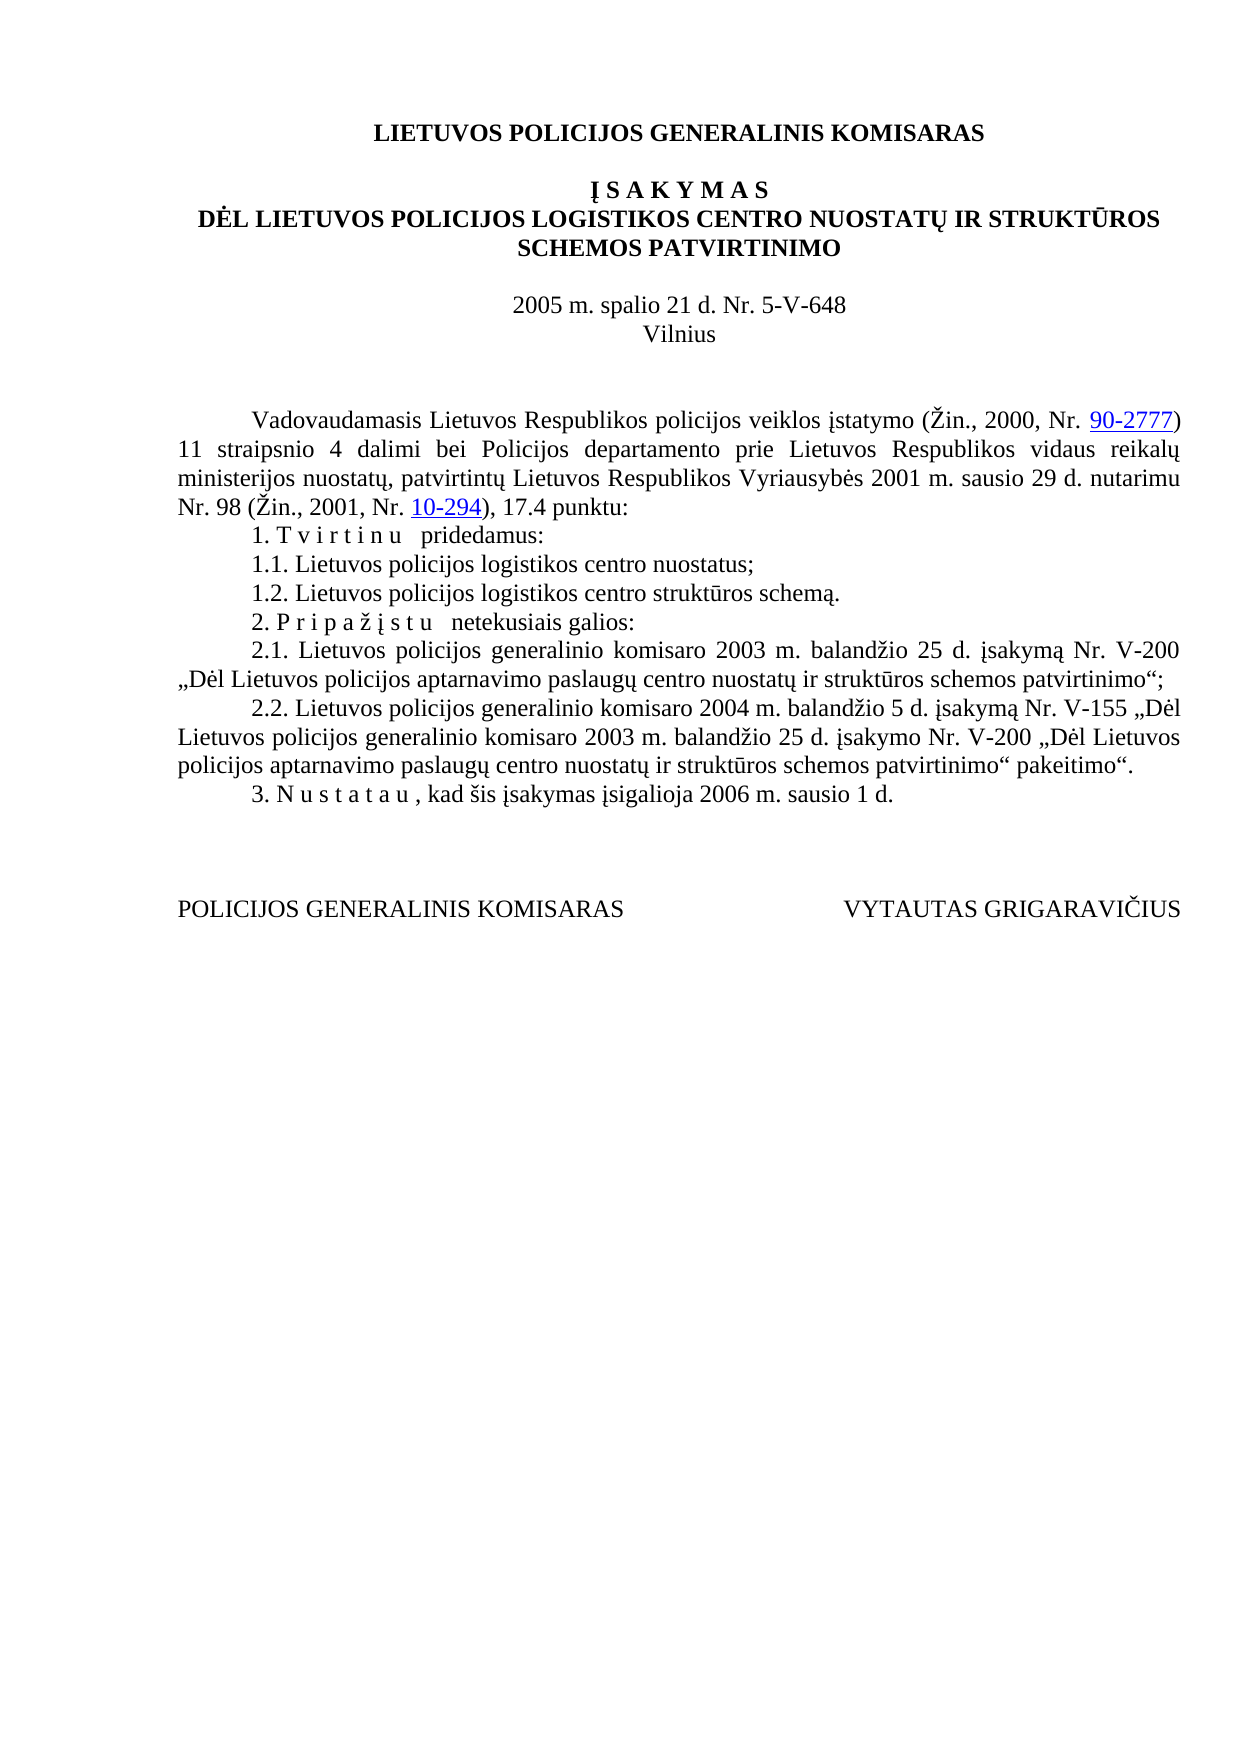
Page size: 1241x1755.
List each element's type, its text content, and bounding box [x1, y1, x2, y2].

text 1.2. Lietuvos policijos logistikos centro struktūros schemą. [177, 578, 1181, 607]
text POLICIJOS GENERALINIS KOMISARAS VYTAUTAS GRIGARAVIČIUS [177, 894, 1181, 923]
text 2.1. Lietuvos policijos generalinio komisaro 2003 m. balandžio 25 d. įsakymą Nr. V-200 „Dėl Lietuvos policijos aptarnavimo paslaugų centro nuostatų ir struktūros schemos patvirtinimo“; [177, 636, 1181, 693]
text 3. Nustatau, kad šis įsakymas įsigalioja 2006 m. sausio 1 d. [177, 779, 1181, 808]
text LIETUVOS POLICIJOS GENERALINIS KOMISARAS [177, 118, 1181, 147]
text 1.1. Lietuvos policijos logistikos centro nuostatus; [177, 549, 1181, 578]
text 1. Tvirtinu pridedamus: [177, 521, 1181, 549]
text 2.2. Lietuvos policijos generalinio komisaro 2004 m. balandžio 5 d. įsakymą Nr. V-155 „Dėl Lietuvos policijos generalinio komisaro 2003 m. balandžio 25 d. įsakymo Nr. V-200 „Dėl Lietuvos policijos aptarnavimo paslaugų centro nuostatų ir struktūros schemos patvirtinimo“ pakeitimo“. [177, 693, 1181, 779]
text 2. Pripažįstu netekusiais galios: [177, 607, 1181, 636]
text 2005 m. spalio 21 d. Nr. 5-V-648 [177, 291, 1181, 319]
text Į S A K Y M A S [177, 176, 1181, 204]
text Vadovaudamasis Lietuvos Respublikos policijos veiklos įstatymo (Žin., 2000, Nr. 90-2777) 11 straipsnio 4 dalimi bei Policijos departamento prie Lietuvos Respublikos vidaus reikalų ministerijos nuostatų, patvirtintų Lietuvos Respublikos Vyriausybės 2001 m. sausio 29 d. nutarimu Nr. 98 (Žin., 2001, Nr. 10-294), 17.4 punktu: [177, 406, 1181, 521]
text Vilnius [177, 319, 1181, 348]
text DĖL LIETUVOS POLICIJOS LOGISTIKOS CENTRO NUOSTATŲ IR STRUKTŪROS SCHEMOS PATVIRTINIMO [177, 204, 1181, 262]
